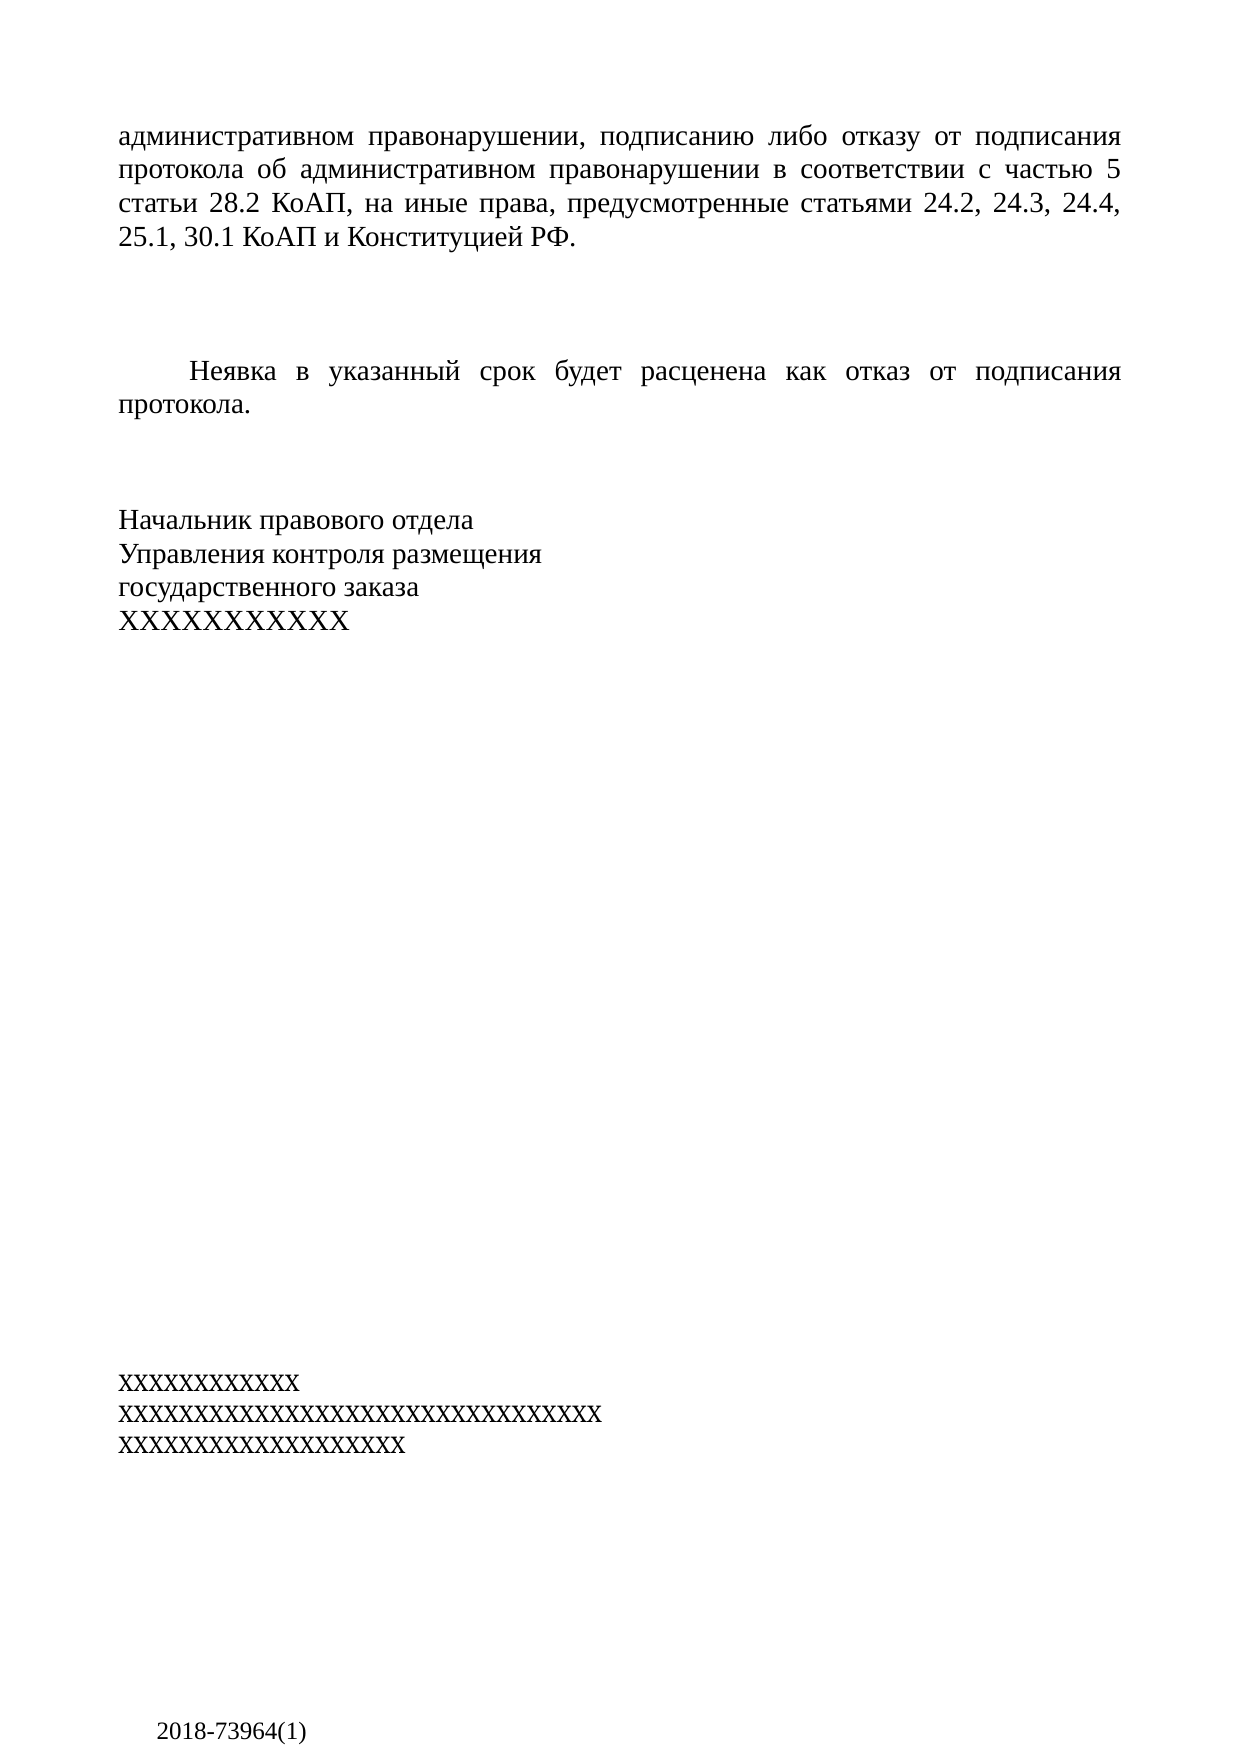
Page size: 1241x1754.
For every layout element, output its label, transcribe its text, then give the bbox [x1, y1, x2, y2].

text административном правонарушении, подписанию либо отказу от подписания протокола об административном правонарушении в соответствии с частью 5 статьи 28.2 КоАП, на иные права, предусмотренные статьями 24.2, 24.3, 24.4, 25.1, 30.1 КоАП и Конституцией РФ. [118, 118, 1122, 252]
text государственного заказа XXXXXXXXXXX [118, 569, 1122, 637]
text XXXXXXXXXXXXXXXXXXXXXXXXXXXXXXXX [118, 1398, 1122, 1429]
text Начальник правового отдела [118, 502, 1122, 536]
text Управления контроля размещения [118, 536, 1122, 569]
text XXXXXXXXXXXX [118, 1367, 1122, 1398]
text XXXXXXXXXXXXXXXXXXX [118, 1429, 1122, 1460]
text Неявка в указанный срок будет расценена как отказ от подписания протокола. [118, 353, 1122, 420]
